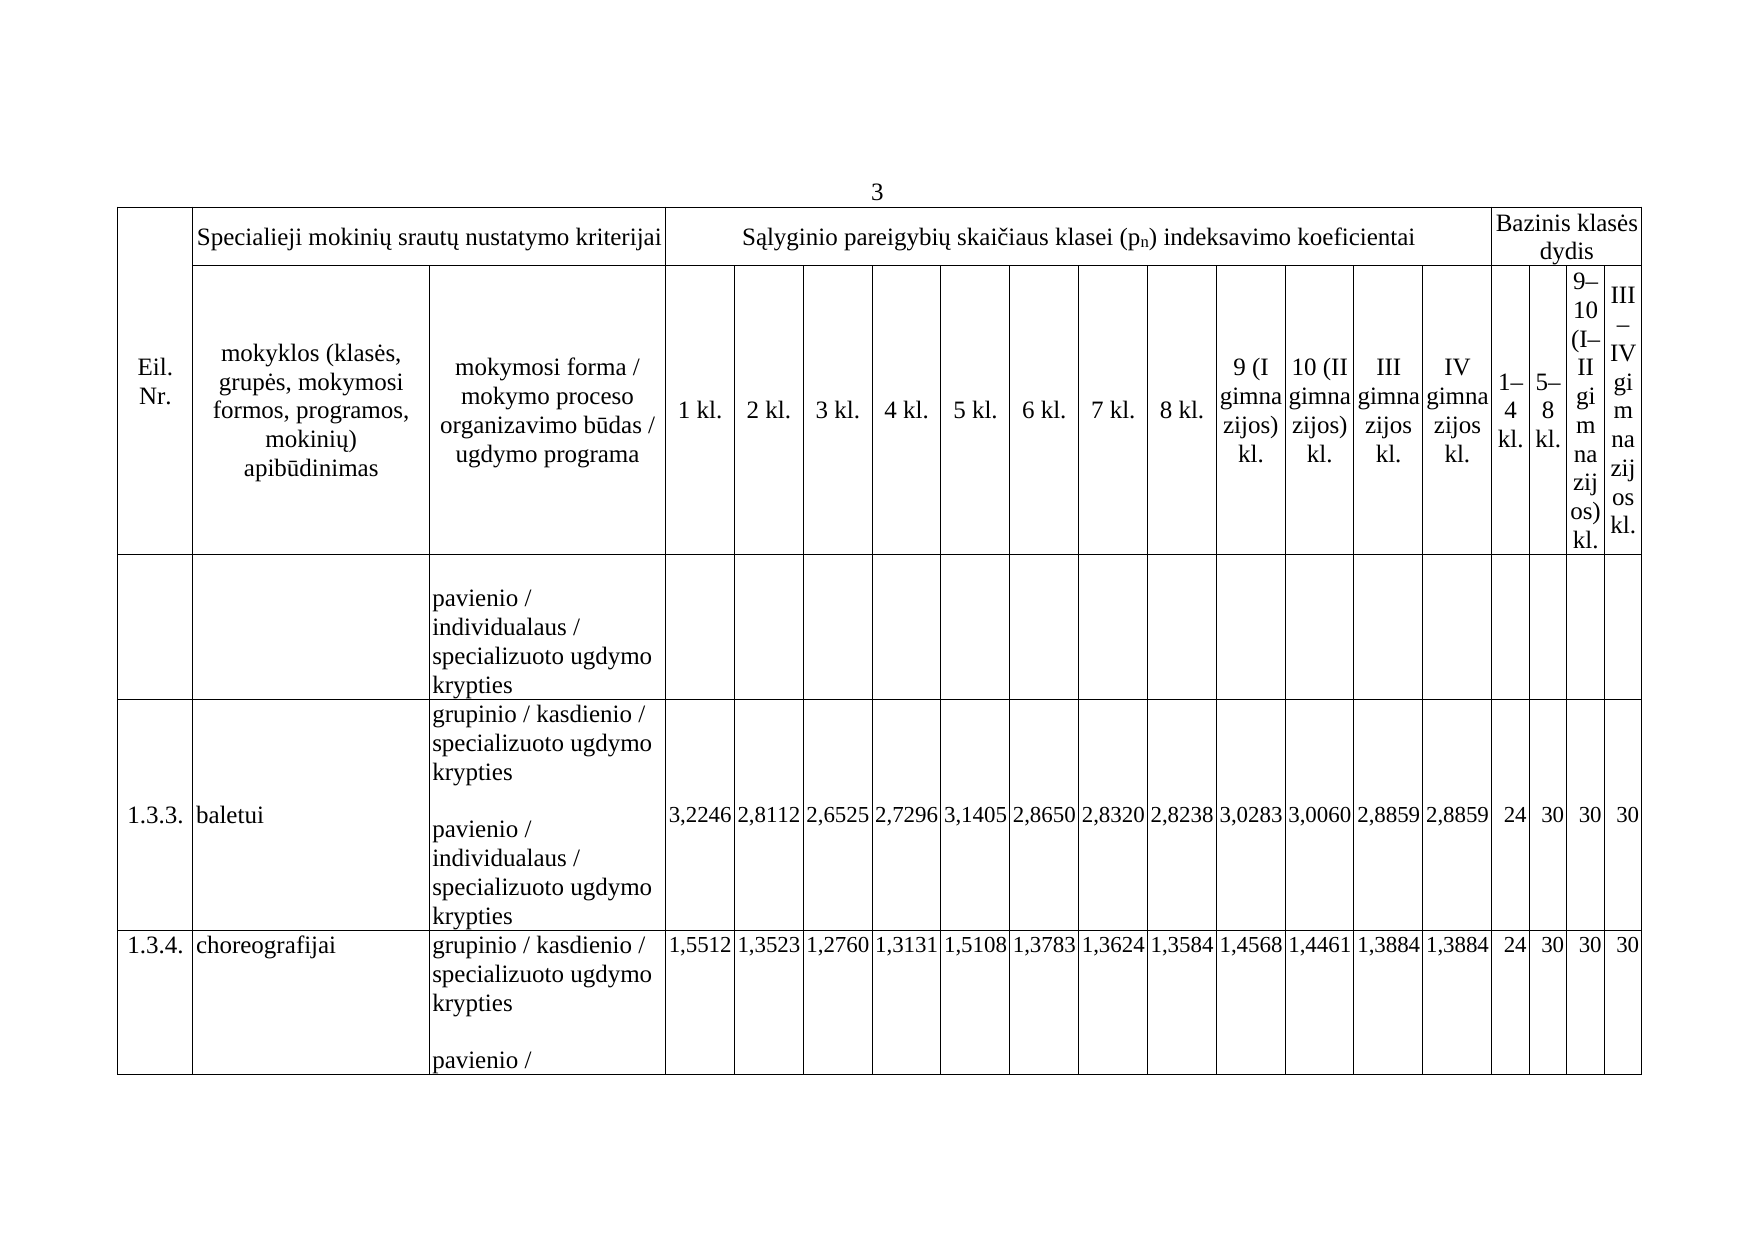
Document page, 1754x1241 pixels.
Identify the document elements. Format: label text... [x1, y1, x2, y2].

table_cell pavienio / individualaus / specializuoto ugdymo krypties [430, 555, 665, 698]
table_header Bazinis klasės dydis [1492, 208, 1641, 265]
table_cell [1286, 555, 1353, 698]
table_cell mokymosi forma / mokymo proceso organizavimo būdas / ugdymo programa [430, 266, 665, 554]
table_cell 2,8238 [1148, 700, 1216, 929]
table_cell 2,8320 [1079, 700, 1147, 929]
table_cell 30 [1530, 700, 1566, 929]
table_cell 1,5512 [666, 931, 734, 1074]
table_cell [1567, 555, 1604, 698]
table_cell [1217, 555, 1285, 698]
table_cell 3,0060 [1286, 700, 1353, 929]
table_cell 1,3624 [1079, 931, 1147, 1074]
table_cell 30 [1605, 700, 1641, 929]
table_cell [193, 555, 429, 698]
table_cell 2,6525 [804, 700, 872, 929]
table_cell III–IV gimnazijos kl. [1605, 266, 1641, 554]
table_header Eil. Nr. [118, 208, 192, 554]
table_cell 1,5108 [941, 931, 1009, 1074]
table_cell 2,8112 [735, 700, 803, 929]
table_cell 6 kl. [1010, 266, 1078, 554]
table_cell 4 kl. [873, 266, 940, 554]
table_cell [1423, 555, 1491, 698]
table_cell 3,2246 [666, 700, 734, 929]
table_cell 9–10 (I–II gimnazijos) kl. [1567, 266, 1604, 554]
table_cell [1010, 555, 1078, 698]
table_cell [1530, 555, 1566, 698]
table_cell grupinio / kasdienio / specializuoto ugdymo krypties pavienio / individualaus / specializuoto ugdymo krypties [430, 700, 665, 929]
table_cell 24 [1492, 700, 1529, 929]
table_cell III gimnazijos kl. [1354, 266, 1422, 554]
table_cell grupinio / kasdienio / specializuoto ugdymo krypties pavienio / [430, 931, 665, 1074]
table_cell 3 kl. [804, 266, 872, 554]
table_cell mokyklos (klasės, grupės, mokymosi formos, programos, mokinių) apibūdinimas [193, 266, 429, 554]
table_cell 3,1405 [941, 700, 1009, 929]
table_cell choreografijai [193, 931, 429, 1074]
table_cell 5 kl. [941, 266, 1009, 554]
table_cell 1–4 kl. [1492, 266, 1529, 554]
table_cell [735, 555, 803, 698]
table_cell [1605, 555, 1641, 698]
table_cell [1492, 555, 1529, 698]
table_header Sąlyginio pareigybių skaičiaus klasei (pn) indeksavimo koeficientai [666, 208, 1491, 265]
table_cell [873, 555, 940, 698]
table_cell [941, 555, 1009, 698]
table_cell 1,3131 [873, 931, 940, 1074]
table_cell 30 [1605, 931, 1641, 1074]
table_cell 2,7296 [873, 700, 940, 929]
table_cell 1.3.4. [118, 931, 192, 1074]
table_cell [118, 555, 192, 698]
table_cell IV gimnazijos kl. [1423, 266, 1491, 554]
table_cell 1,3783 [1010, 931, 1078, 1074]
table_cell 1,3884 [1423, 931, 1491, 1074]
table_cell 1,3523 [735, 931, 803, 1074]
table_cell 2,8650 [1010, 700, 1078, 929]
table_cell 1.3.3. [118, 700, 192, 929]
table_cell 1,4568 [1217, 931, 1285, 1074]
table_cell 30 [1567, 700, 1604, 929]
table_cell 5–8 kl. [1530, 266, 1566, 554]
table_cell 1,4461 [1286, 931, 1353, 1074]
table_cell [1079, 555, 1147, 698]
table_cell 30 [1567, 931, 1604, 1074]
table_cell 1,3884 [1354, 931, 1422, 1074]
table_cell [1148, 555, 1216, 698]
table_cell 7 kl. [1079, 266, 1147, 554]
table_cell 1,2760 [804, 931, 872, 1074]
table_cell [666, 555, 734, 698]
table_cell 30 [1530, 931, 1566, 1074]
table_cell 24 [1492, 931, 1529, 1074]
table_header Specialieji mokinių srautų nustatymo kriterijai [193, 208, 665, 265]
table_cell 1,3584 [1148, 931, 1216, 1074]
table_cell 1 kl. [666, 266, 734, 554]
table_cell 9 (I gimnazijos) kl. [1217, 266, 1285, 554]
table_cell [804, 555, 872, 698]
table_cell 2,8859 [1423, 700, 1491, 929]
table_cell [1354, 555, 1422, 698]
table_cell 10 (II gimnazijos) kl. [1286, 266, 1353, 554]
table_cell baletui [193, 700, 429, 929]
table_cell 3,0283 [1217, 700, 1285, 929]
table_cell 8 kl. [1148, 266, 1216, 554]
table_cell 2,8859 [1354, 700, 1422, 929]
table_cell 2 kl. [735, 266, 803, 554]
